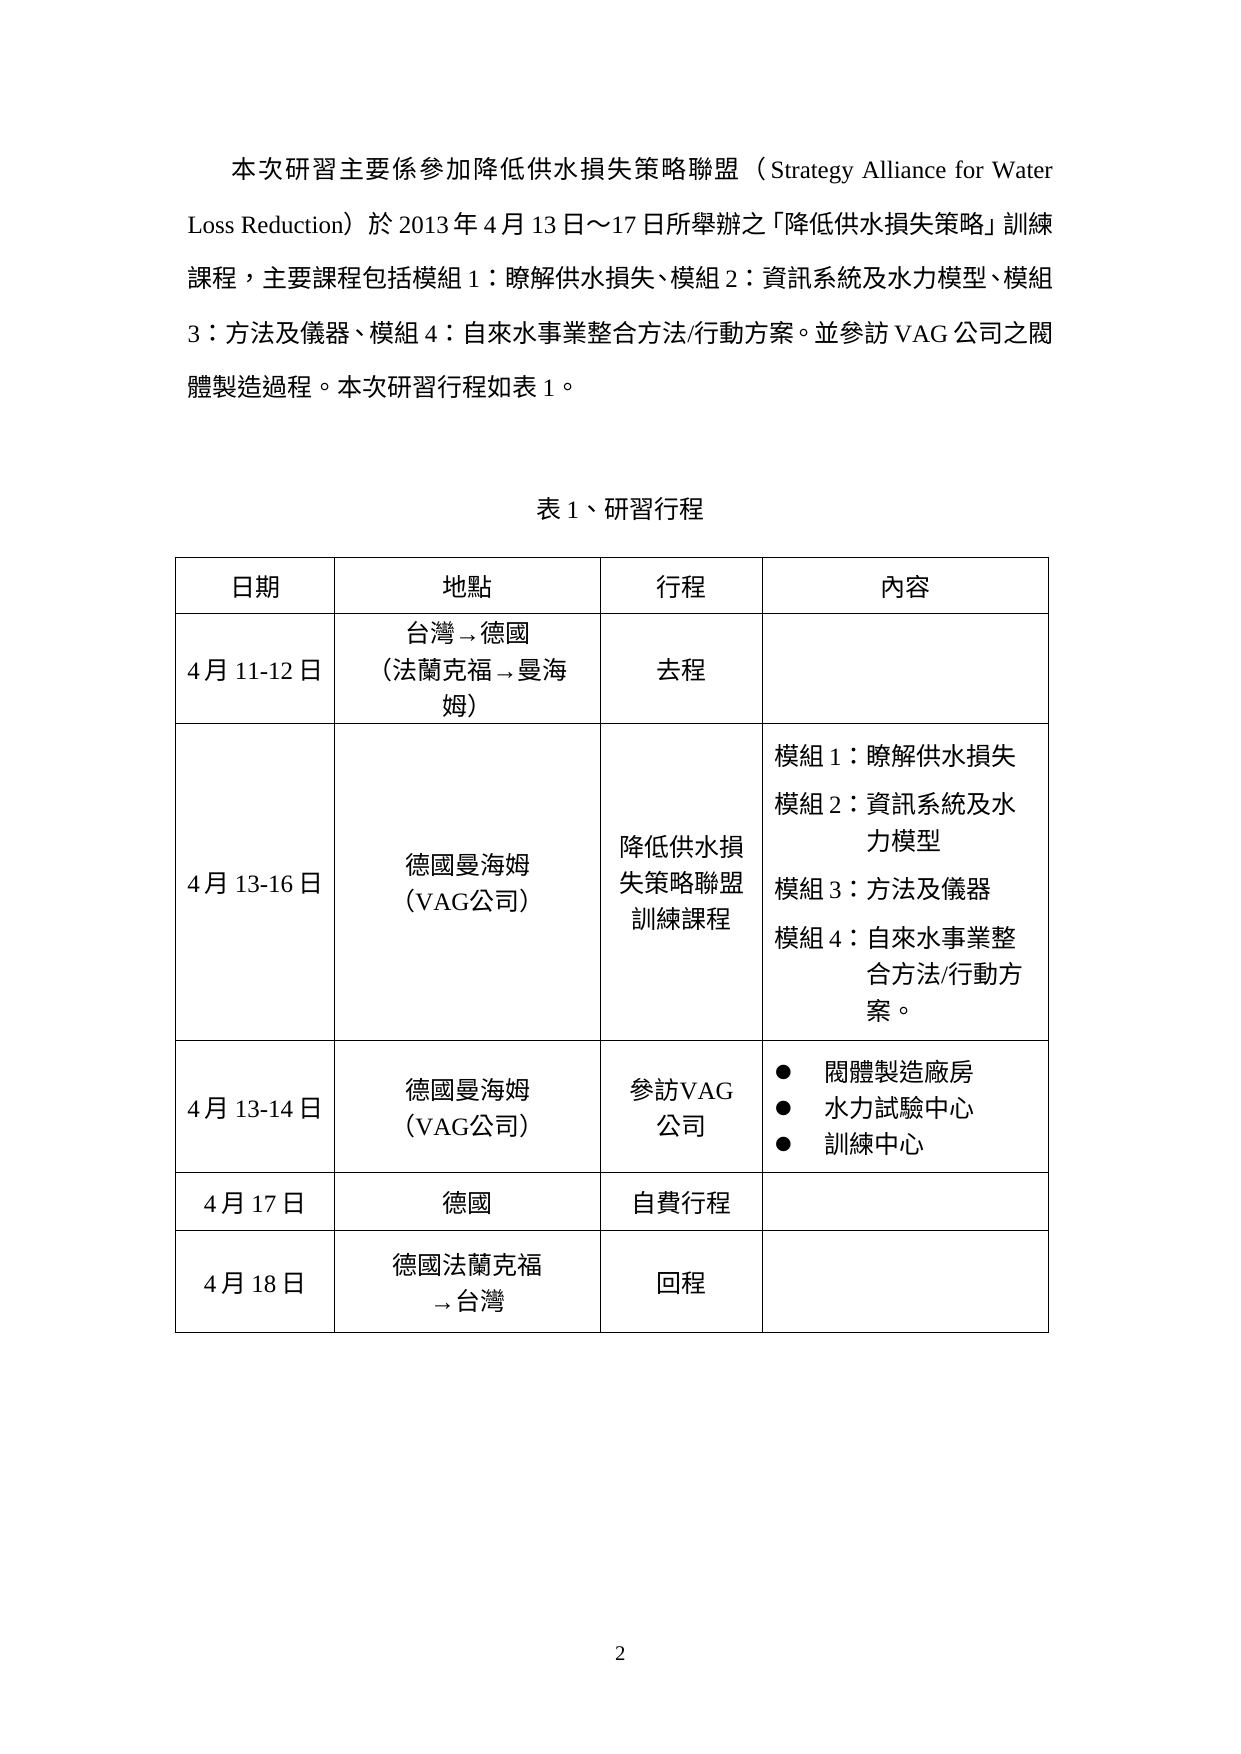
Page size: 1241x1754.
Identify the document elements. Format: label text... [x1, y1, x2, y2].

table_cell 參訪VAG 公司 [601, 1041, 762, 1172]
table_cell 4月13-14日 [176, 1041, 334, 1172]
table_cell [763, 1173, 1048, 1230]
table_cell 4月18日 [176, 1231, 334, 1332]
table_cell 台灣→德國 （法蘭克福→曼海姆） [335, 614, 600, 723]
table_cell 降低供水損失策略聯盟訓練課程 [601, 724, 762, 1040]
table_cell 德國法蘭克福 →台灣 [335, 1231, 600, 1332]
table_cell 去程 [601, 614, 762, 723]
table_cell [763, 1231, 1048, 1332]
table_header 地點 [335, 558, 600, 613]
table_cell 回程 [601, 1231, 762, 1332]
table_cell 4月13-16日 [176, 724, 334, 1040]
table_cell 4月11-12日 [176, 614, 334, 723]
table_cell 德國 [335, 1173, 600, 1230]
table_cell 自費行程 [601, 1173, 762, 1230]
table_header 內容 [763, 558, 1048, 613]
table_cell [763, 614, 1048, 723]
table_cell 閥體製造廠房 水力試驗中心 訓練中心 [763, 1041, 1048, 1172]
text 表1、研習行程 [187, 490, 1053, 526]
table_header 日期 [176, 558, 334, 613]
table_header 行程 [601, 558, 762, 613]
table_cell 4月17日 [176, 1173, 334, 1230]
table_cell 模組1：瞭解供水損失 模組2：資訊系統及水力模型 模組3：方法及儀器 模組4：自來水事業整合方法/行動方案。 [763, 724, 1048, 1040]
text 本次研習主要係參加降低供水損失策略聯盟（Strategy Alliance for Water Loss Reduction）於2013年4月13日～17日所舉辦之「降低供水損失策略」訓練課程，主要課程包括模組1：瞭解供水損失、模組2：資訊系統及水力模型、模組3：方法及儀器、模組4：自來水事業整合方法/行動方案。並參訪VAG公司之閥體製造過程。本次研習行程如表1。 [187, 150, 1053, 404]
table_cell 德國曼海姆 （VAG公司） [335, 1041, 600, 1172]
table_cell 德國曼海姆 （VAG公司） [335, 724, 600, 1040]
